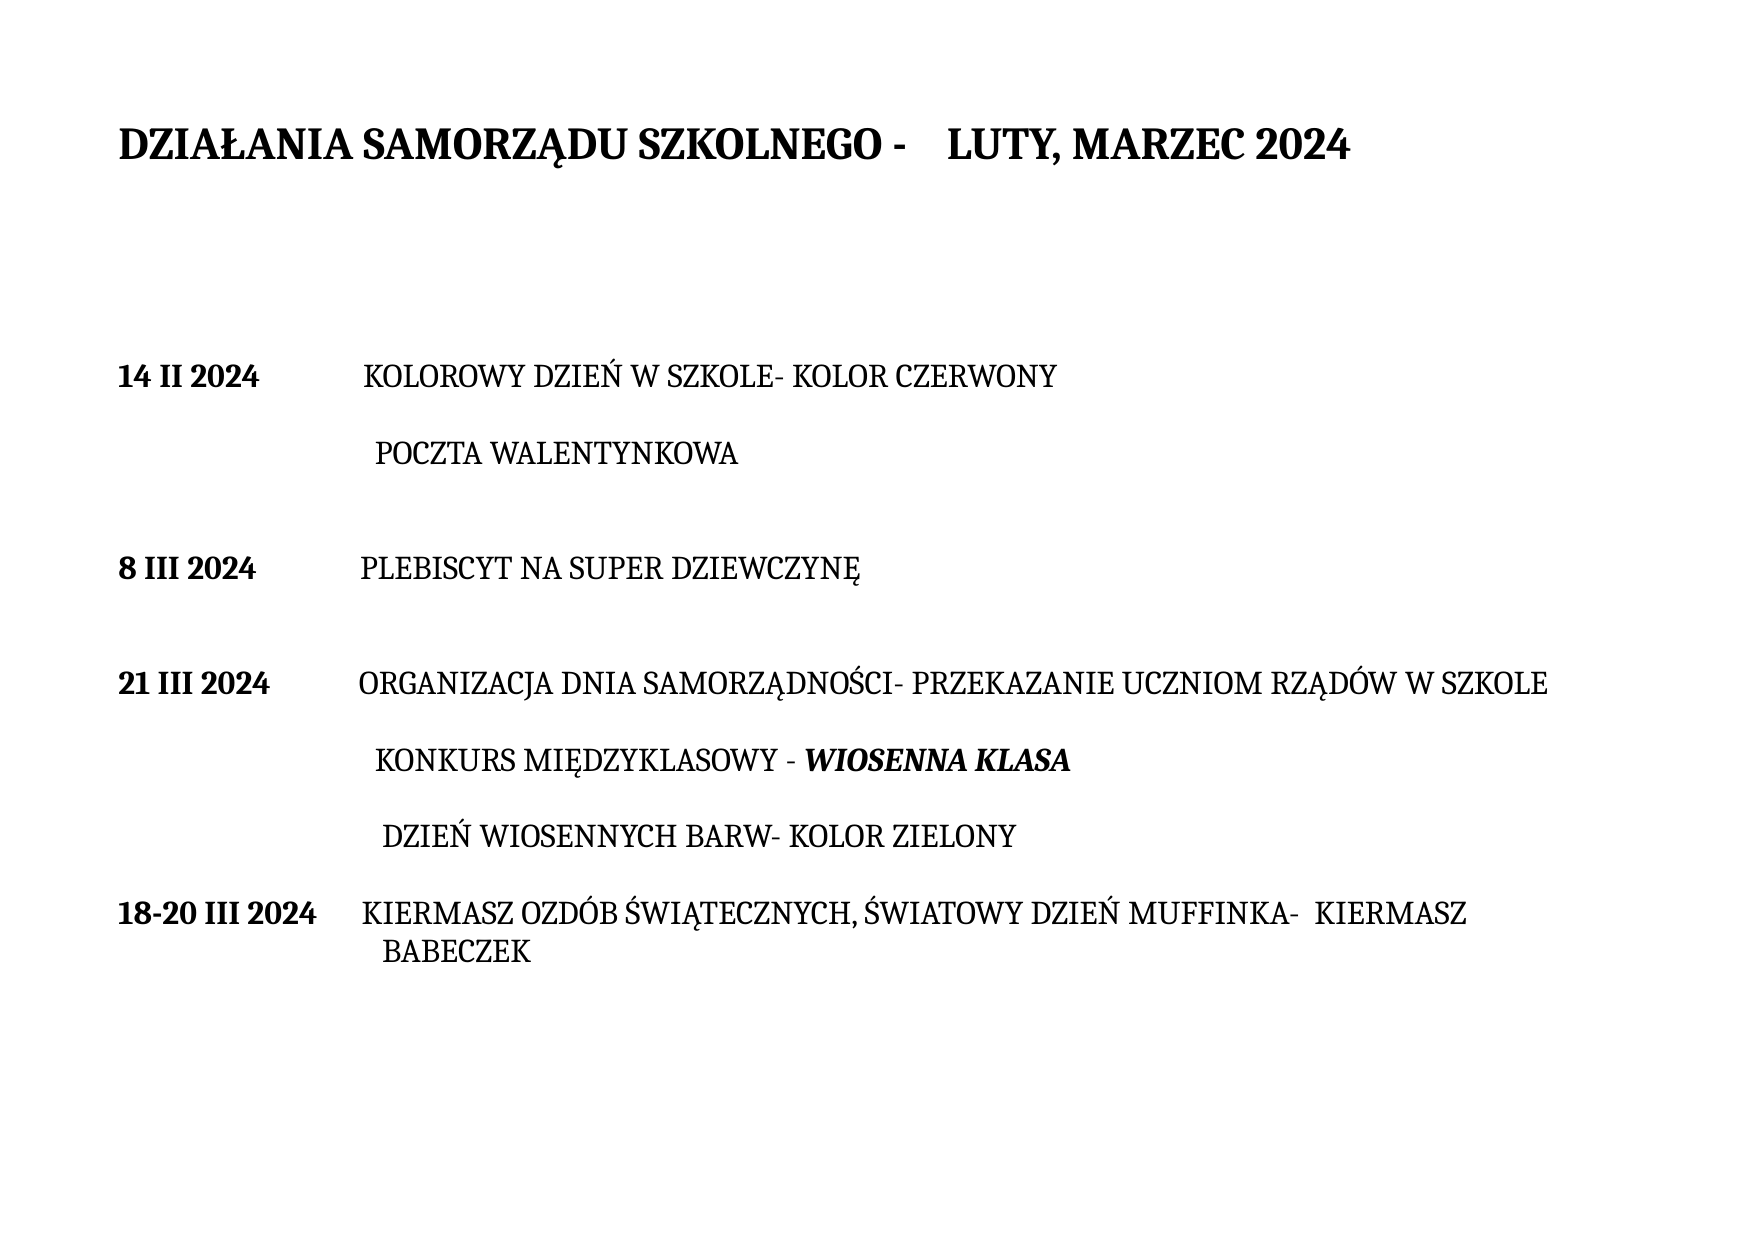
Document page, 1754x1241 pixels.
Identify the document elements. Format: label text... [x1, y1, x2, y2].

text 18-20 III 2024 KIERMASZ OZDÓB ŚWIĄTECZNYCH, ŚWIATOWY DZIEŃ MUFFINKA- KIERMASZ [118, 894, 1636, 933]
text KONKURS MIĘDZYKLASOWY - WIOSENNA KLASA [118, 741, 1636, 779]
text 21 III 2024 ORGANIZACJA DNIA SAMORZĄDNOŚCI- PRZEKAZANIE UCZNIOM RZĄDÓW W SZKOLE [118, 664, 1636, 703]
text POCZTA WALENTYNKOWA [118, 434, 1636, 473]
text 14 II 2024 KOLOROWY DZIEŃ W SZKOLE- KOLOR CZERWONY [118, 358, 1636, 396]
text DZIEŃ WIOSENNYCH BARW- KOLOR ZIELONY [118, 818, 1636, 856]
text DZIAŁANIA SAMORZĄDU SZKOLNEGO - LUTY, MARZEC 2024 [118, 118, 1636, 171]
text 8 III 2024 PLEBISCYT NA SUPER DZIEWCZYNĘ [118, 549, 1636, 588]
text BABECZEK [118, 933, 1636, 971]
